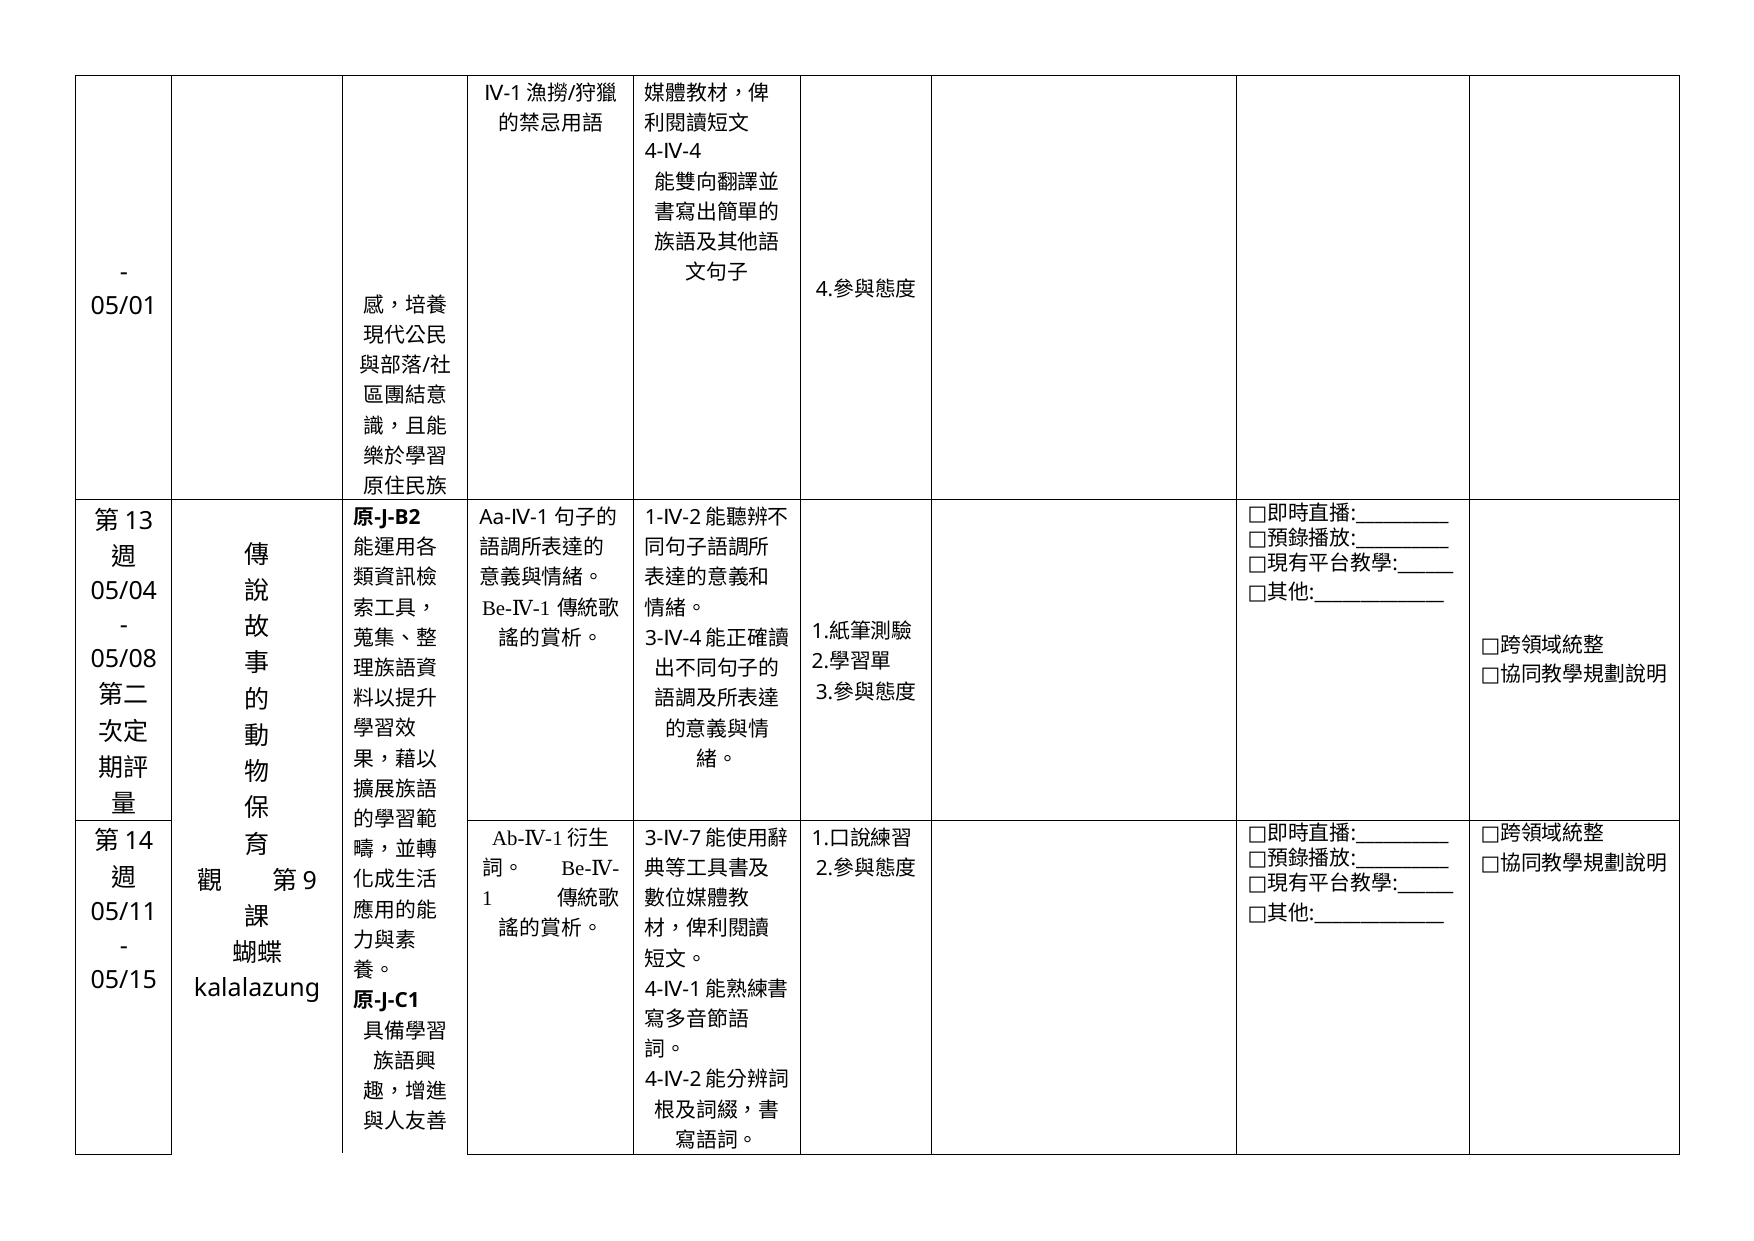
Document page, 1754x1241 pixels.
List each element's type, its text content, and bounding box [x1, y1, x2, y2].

table_cell [1237, 76, 1469, 499]
table_cell Ab-Ⅳ-1 衍生詞。 Be-Ⅳ-1 傳統歌謠的賞析。 [468, 821, 633, 1153]
table_cell □跨領域統整 □協同教學規劃說明 [1470, 500, 1679, 820]
table_cell [932, 76, 1236, 499]
table_cell 1-Ⅳ-2能聽辨不同句子語調所表達的意義和情緒。 3-Ⅳ-4能正確讀出不同句子的語調及所表達的意義與情緒。 [634, 500, 800, 820]
table_cell 傳 說 故 事 的 動 物 保 育 觀 第9課 蝴蝶 kalalazung [172, 500, 342, 1153]
table_cell Ⅳ-1漁撈/狩獵的禁忌用語 [468, 76, 633, 499]
table_cell 第13週 05/04-05/08 第二次定期評量 [76, 500, 171, 820]
table_cell 1.口說練習 2.參與態度 [801, 821, 931, 1153]
table_cell [932, 500, 1236, 820]
table_cell [1470, 76, 1679, 499]
table_cell [172, 76, 342, 499]
table_cell Aa-Ⅳ-1 句子的語調所表達的意義與情緒。 Be-Ⅳ-1 傳統歌謠的賞析。 [468, 500, 633, 820]
table_cell 05/01 [76, 76, 171, 499]
table_cell 原-J-B2 能運用各類資訊檢索工具，蒐集、整理族語資料以提升學習效果，藉以擴展族語的學習範疇，並轉化成生活應用的能力與素養。 原-J-C1 具備學習族語興趣，增進與人友善的相處能力，積極參與社會活動，提升對社會的責任感，培養現代公民與部落/社區團結意識，且能樂於學習原住民族文化的自然生態智慧，並主動關注生態環境及永續發展議題。 [343, 500, 467, 1153]
table_cell □即時直播:__________ □預錄播放:__________ □現有平台教學:______ □其他:______________ [1237, 500, 1469, 820]
table_cell [932, 821, 1236, 1153]
table_cell 3-Ⅳ-7能使用辭典等工具書及數位媒體教材，俾利閱讀短文。 4-Ⅳ-1能熟練書寫多音節語詞。 4-Ⅳ-2能分辨詞根及詞綴，書寫語詞。 [634, 821, 800, 1153]
table_cell □即時直播:__________ □預錄播放:__________ □現有平台教學:______ □其他:______________ [1237, 821, 1469, 1153]
table_cell 媒體教材，俾利閱讀短文 4-Ⅳ-4 能雙向翻譯並書寫出簡單的族語及其他語文句子 [634, 76, 800, 499]
table_cell 原-J-A1 具備積極主動學習族語的能力與興趣，展現原住民族文化主體性，並主動融入族語社群，認識族語文化的內涵，發展傳承家族與民族文化精神。 原-J-C1 具備學習族語興趣，增進與人友善的相處能力，積極參與社會活動，提升對社會的責任感，培養現代公民與部落/社區團結意識，且能樂於學習原住民族文化的自然生態智慧，並主動關注生態環境及永續發展議題。 [343, 76, 467, 499]
table_cell 4.參與態度 [801, 76, 931, 499]
table_cell 1.紙筆測驗 2.學習單 3.參與態度 [801, 500, 931, 820]
table_cell □跨領域統整 □協同教學規劃說明 [1470, 821, 1679, 1153]
table_cell 第14週 05/11-05/15 [76, 821, 171, 1153]
